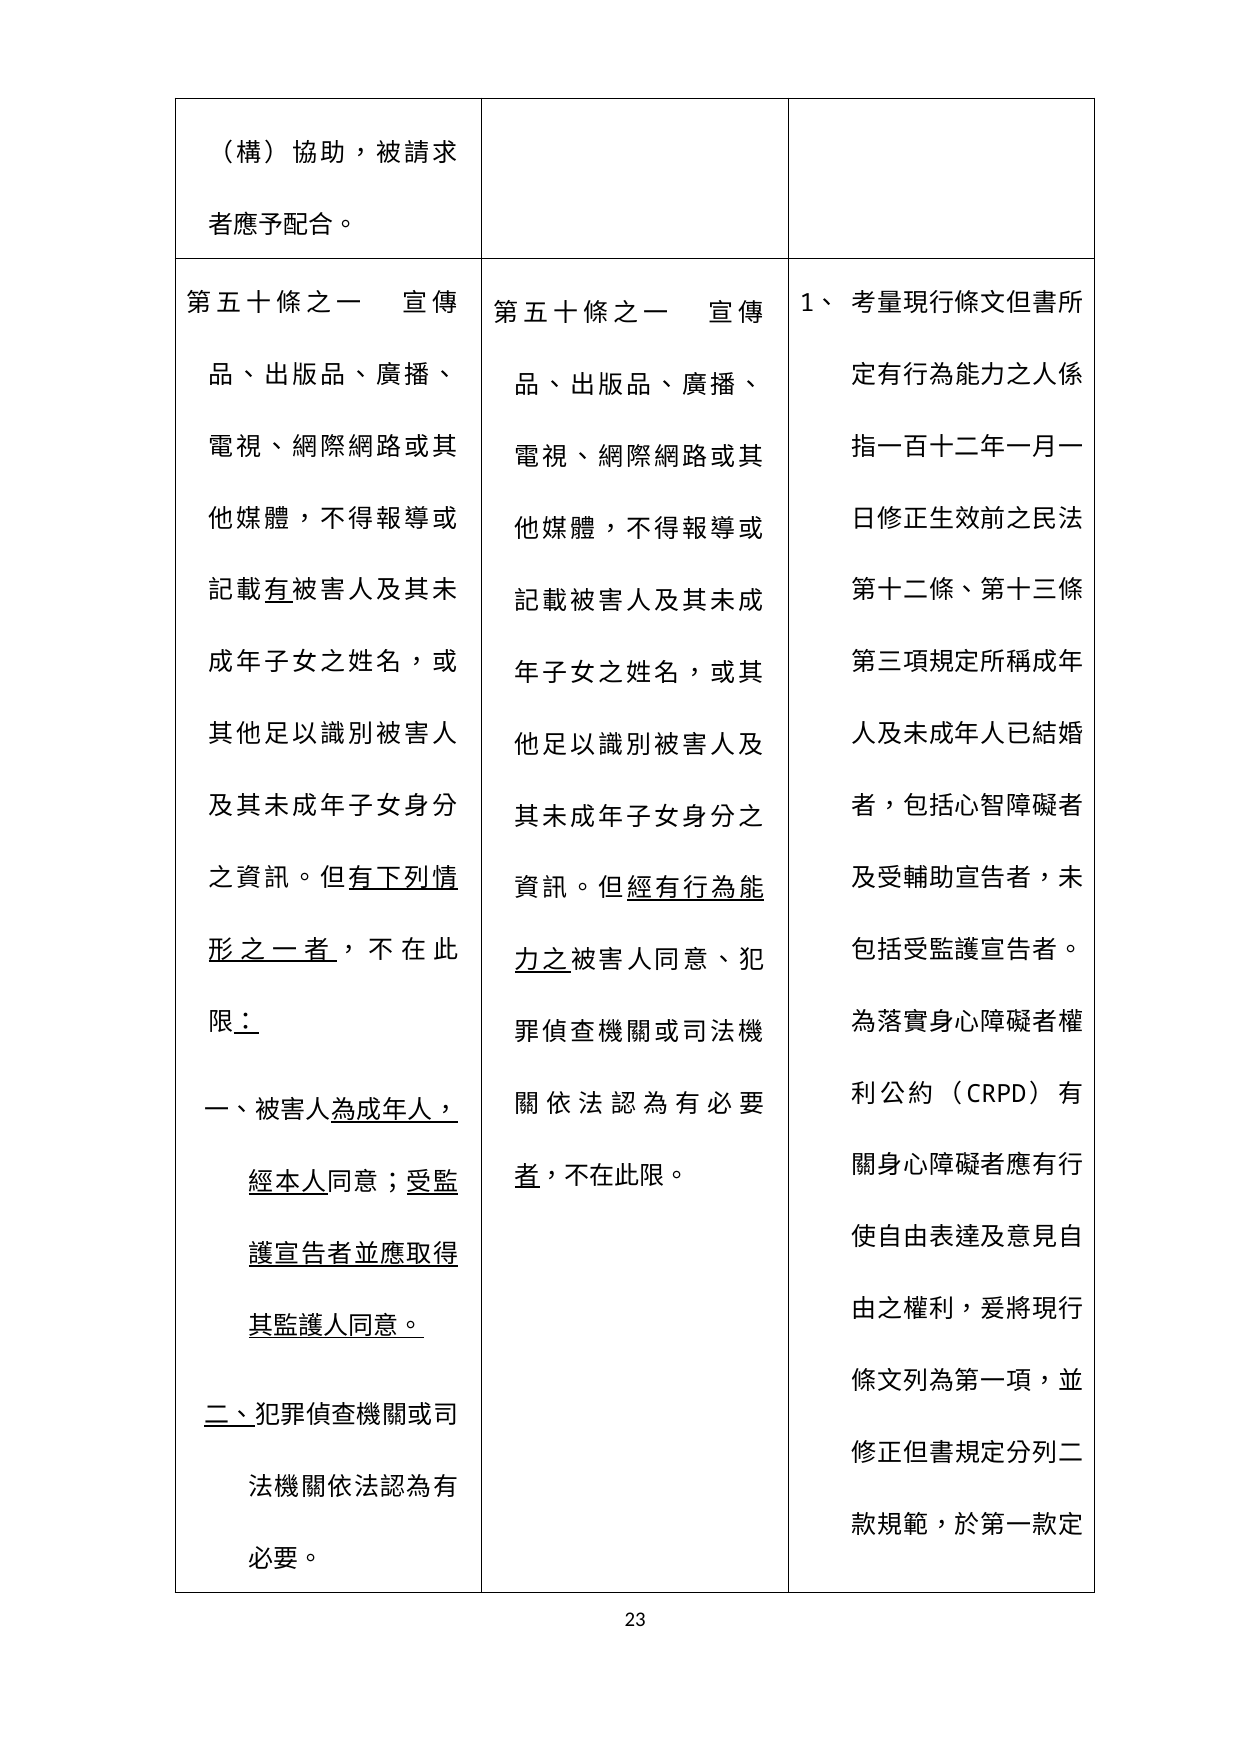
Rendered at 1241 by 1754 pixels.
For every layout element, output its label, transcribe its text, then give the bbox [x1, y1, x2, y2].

table_cell 考量現行條文但書所定有行為能力之人係指一百十二年一月一日修正生效前之民法第十二條、第十三條第三項規定所稱成年人及未成年人已結婚者，包括心智障礙者及受輔助宣告者，未包括受監護宣告者。為落實身心障礙者權利公約（CRPD）有關身心障礙者應有行使自由表達及意見自由之權利，爰將現行條文列為第一項，並修正但書規定分列二款規範，於第一款定 [789, 259, 1094, 1592]
table_cell 第五十條之一 宣傳品、出版品、廣播、電視、網際網路或其他媒體，不得報導或記載被害人及其未成年子女之姓名，或其他足以識別被害人及其未成年子女身分之資訊。但經有行為能力之被害人同意、犯罪偵查機關或司法機關依法認為有必要者，不在此限。 [482, 259, 788, 1592]
table_cell [789, 99, 1094, 258]
table_cell [482, 99, 788, 258]
table_cell 第五十條之一 宣傳品、出版品、廣播、電視、網際網路或其他媒體，不得報導或記載有被害人及其未成年子女之姓名，或其他足以識別被害人及其未成年子女身分之資訊。但有下列情形之一者，不在此限： 一、被害人為成年人，經本人同意；受監護宣告者並應取得其監護人同意。 二、犯罪偵查機關或司法機關依法認為有必要。 [176, 259, 481, 1592]
table_cell （構）協助，被請求者應予配合。 [176, 99, 481, 258]
